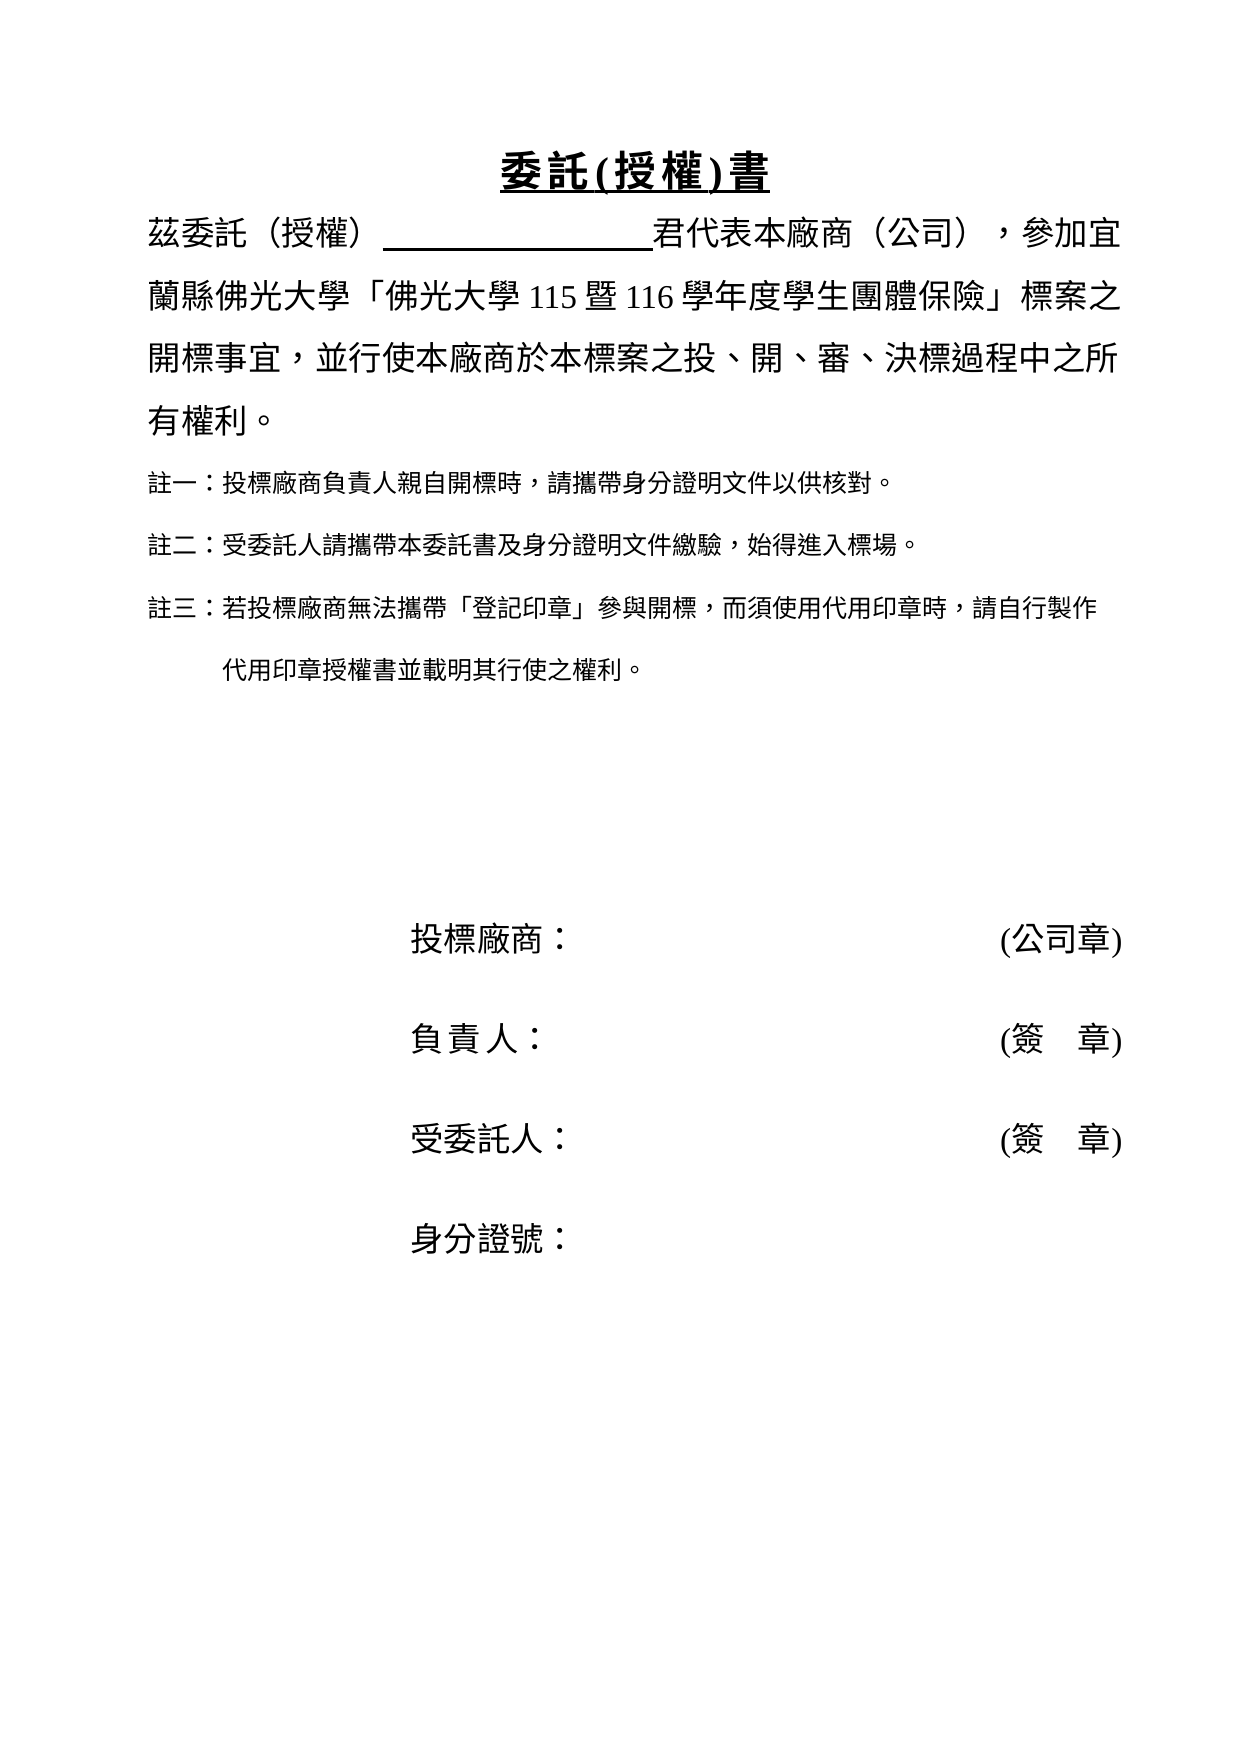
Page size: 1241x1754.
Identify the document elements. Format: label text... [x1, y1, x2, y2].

text 註二：受委託人請攜帶本委託書及身分證明文件繳驗，始得進入標場。 [148, 502, 1122, 564]
text 委託(授權)書 [148, 127, 1122, 189]
text 茲委託（授權） 君代表本廠商（公司），參加宜蘭縣佛光大學「佛光大學115暨116學年度學生團體保險」標案之開標事宜，並行使本廠商於本標案之投、開、審、決標過程中之所有權利。 [148, 189, 1122, 439]
text 投標廠商： (公司章) [410, 896, 1122, 958]
text 註一：投標廠商負責人親自開標時，請攜帶身分證明文件以供核對。 [148, 439, 1122, 502]
text 負責人： (簽 章) [410, 996, 1122, 1058]
text 受委託人： (簽 章) [410, 1096, 1122, 1158]
text 註三：若投標廠商無法攜帶「登記印章」參與開標，而須使用代用印章時，請自行製作代用印章授權書並載明其行使之權利。 [148, 564, 1122, 689]
text 身分證號： [410, 1196, 1122, 1258]
